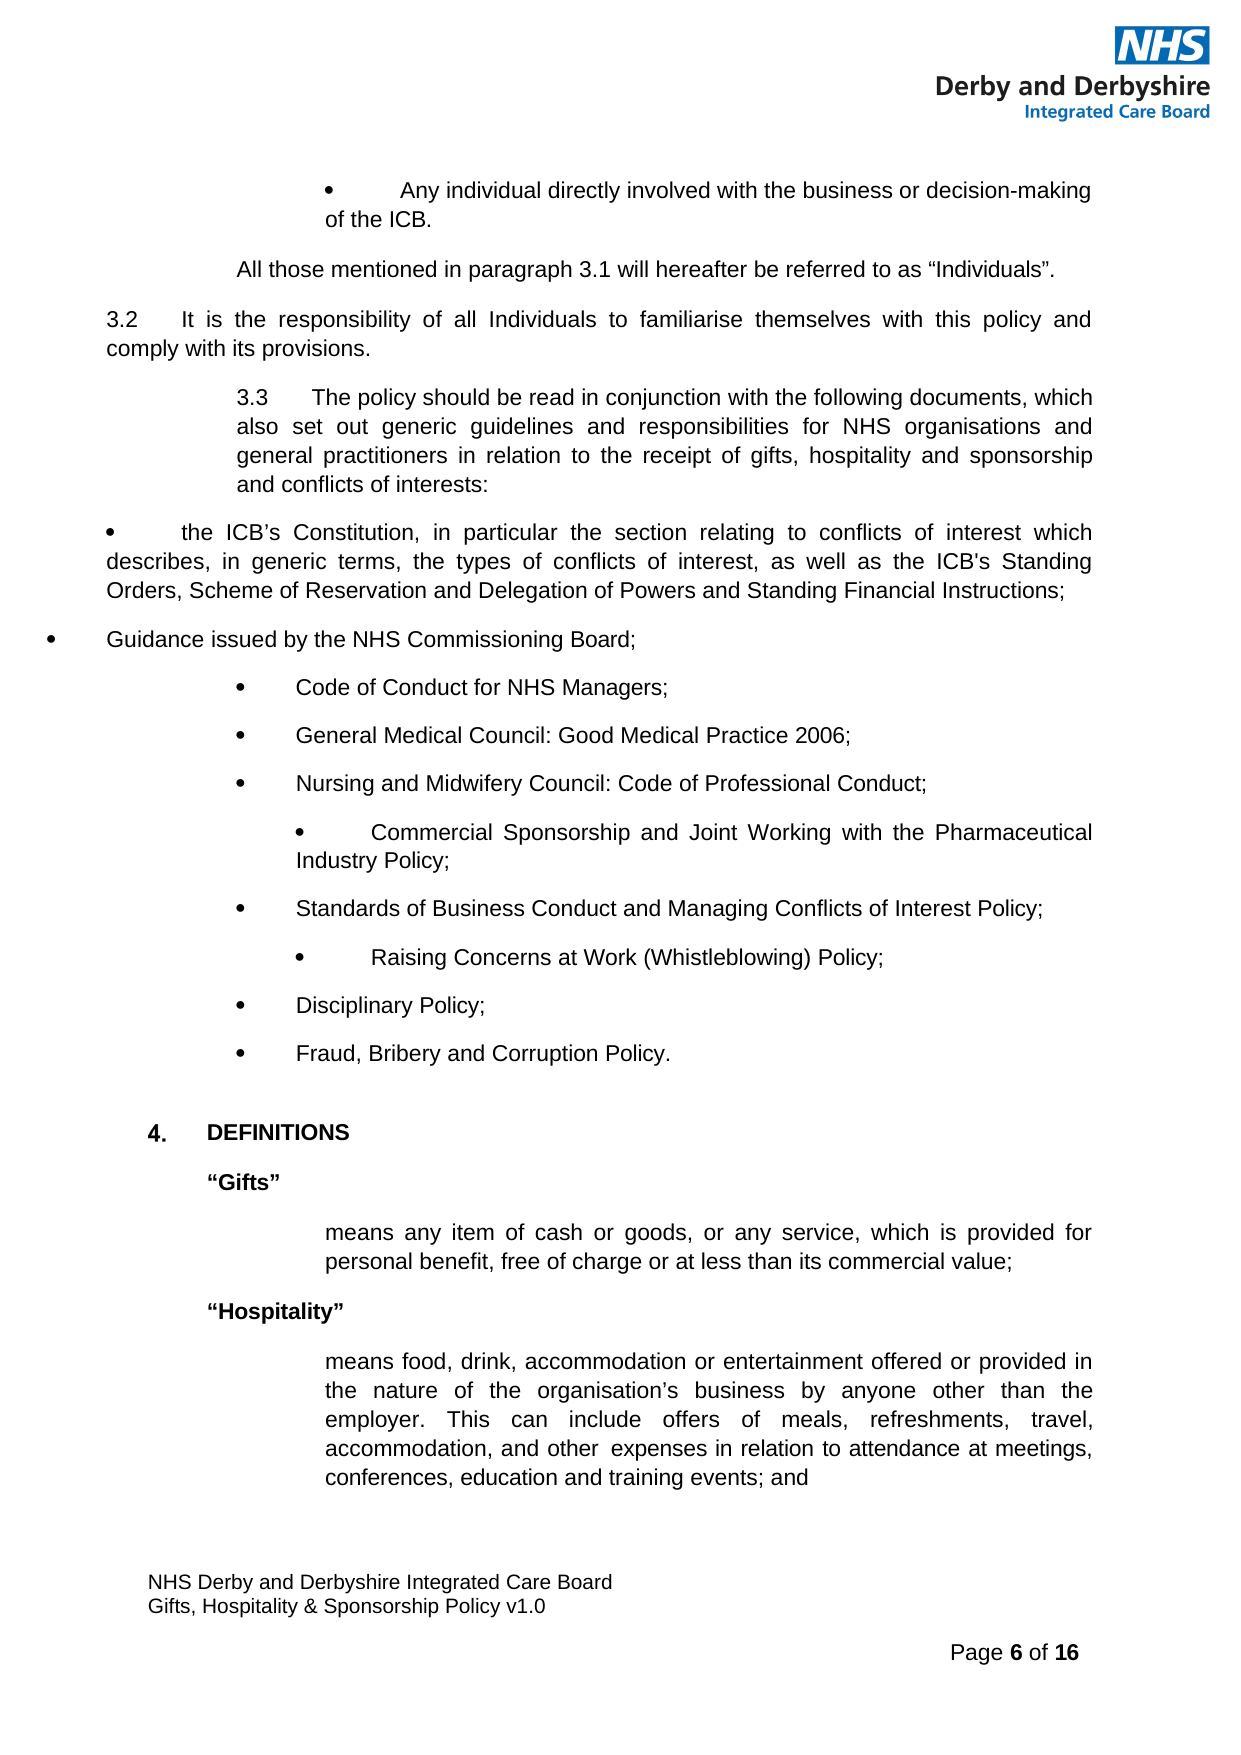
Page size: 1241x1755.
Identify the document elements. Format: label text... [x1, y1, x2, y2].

list Fraud, Bribery and Corruption Policy. [236, 1040, 1136, 1066]
subtitle “Gifts” [207, 1169, 1136, 1195]
list Standards of Business Conduct and Managing Conflicts of Interest Policy; [236, 895, 1136, 922]
list Any individual directly involved with the business or decision-making of the ICB. [325, 177, 1093, 232]
text All those mentioned in paragraph 3.1 will hereafter be referred to as “Individuals”. [236, 256, 1136, 282]
list Code of Conduct for NHS Managers; [236, 674, 1136, 700]
list the ICB’s Constitution, in particular the section relating to conflicts of interest which describes, in generic terms, the types of conflicts of interest, as well as the ICB's Standing Orders, Scheme of Reservation and Delegation of Powers and Standing Financial Instructions; [106, 519, 1093, 603]
list Raising Concerns at Work (Whistleblowing) Policy; [296, 943, 1136, 970]
list Nursing and Midwifery Council: Code of Professional Conduct; [236, 770, 1136, 797]
list Disciplinary Policy; [236, 992, 1136, 1018]
list General Medical Council: Good Medical Practice 2006; [236, 722, 1136, 748]
text means food, drink, accommodation or entertainment offered or provided in the nature of the organisation’s business by anyone other than the employer. This can include offers of meals, refreshments, travel, accommodation, and other expenses in relation to attendance at meetings, conferences, education and training events; and [325, 1348, 1093, 1490]
list Guidance issued by the NHS Commissioning Board; [47, 626, 1136, 652]
text means any item of cash or goods, or any service, which is provided for personal benefit, free of charge or at less than its commercial value; [325, 1219, 1093, 1274]
subtitle DEFINITIONS [207, 1119, 1136, 1146]
subtitle “Hospitality” [207, 1298, 1136, 1324]
list The policy should be read in conjunction with the following documents, which also set out generic guidelines and responsibilities for NHS organisations and general practitioners in relation to the receipt of gifts, hospitality and sponsorship and conflicts of interests: [236, 384, 1093, 497]
list Commercial Sponsorship and Joint Working with the Pharmaceutical Industry Policy; [296, 819, 1093, 873]
list It is the responsibility of all Individuals to familiarise themselves with this policy and comply with its provisions. [106, 306, 1093, 361]
